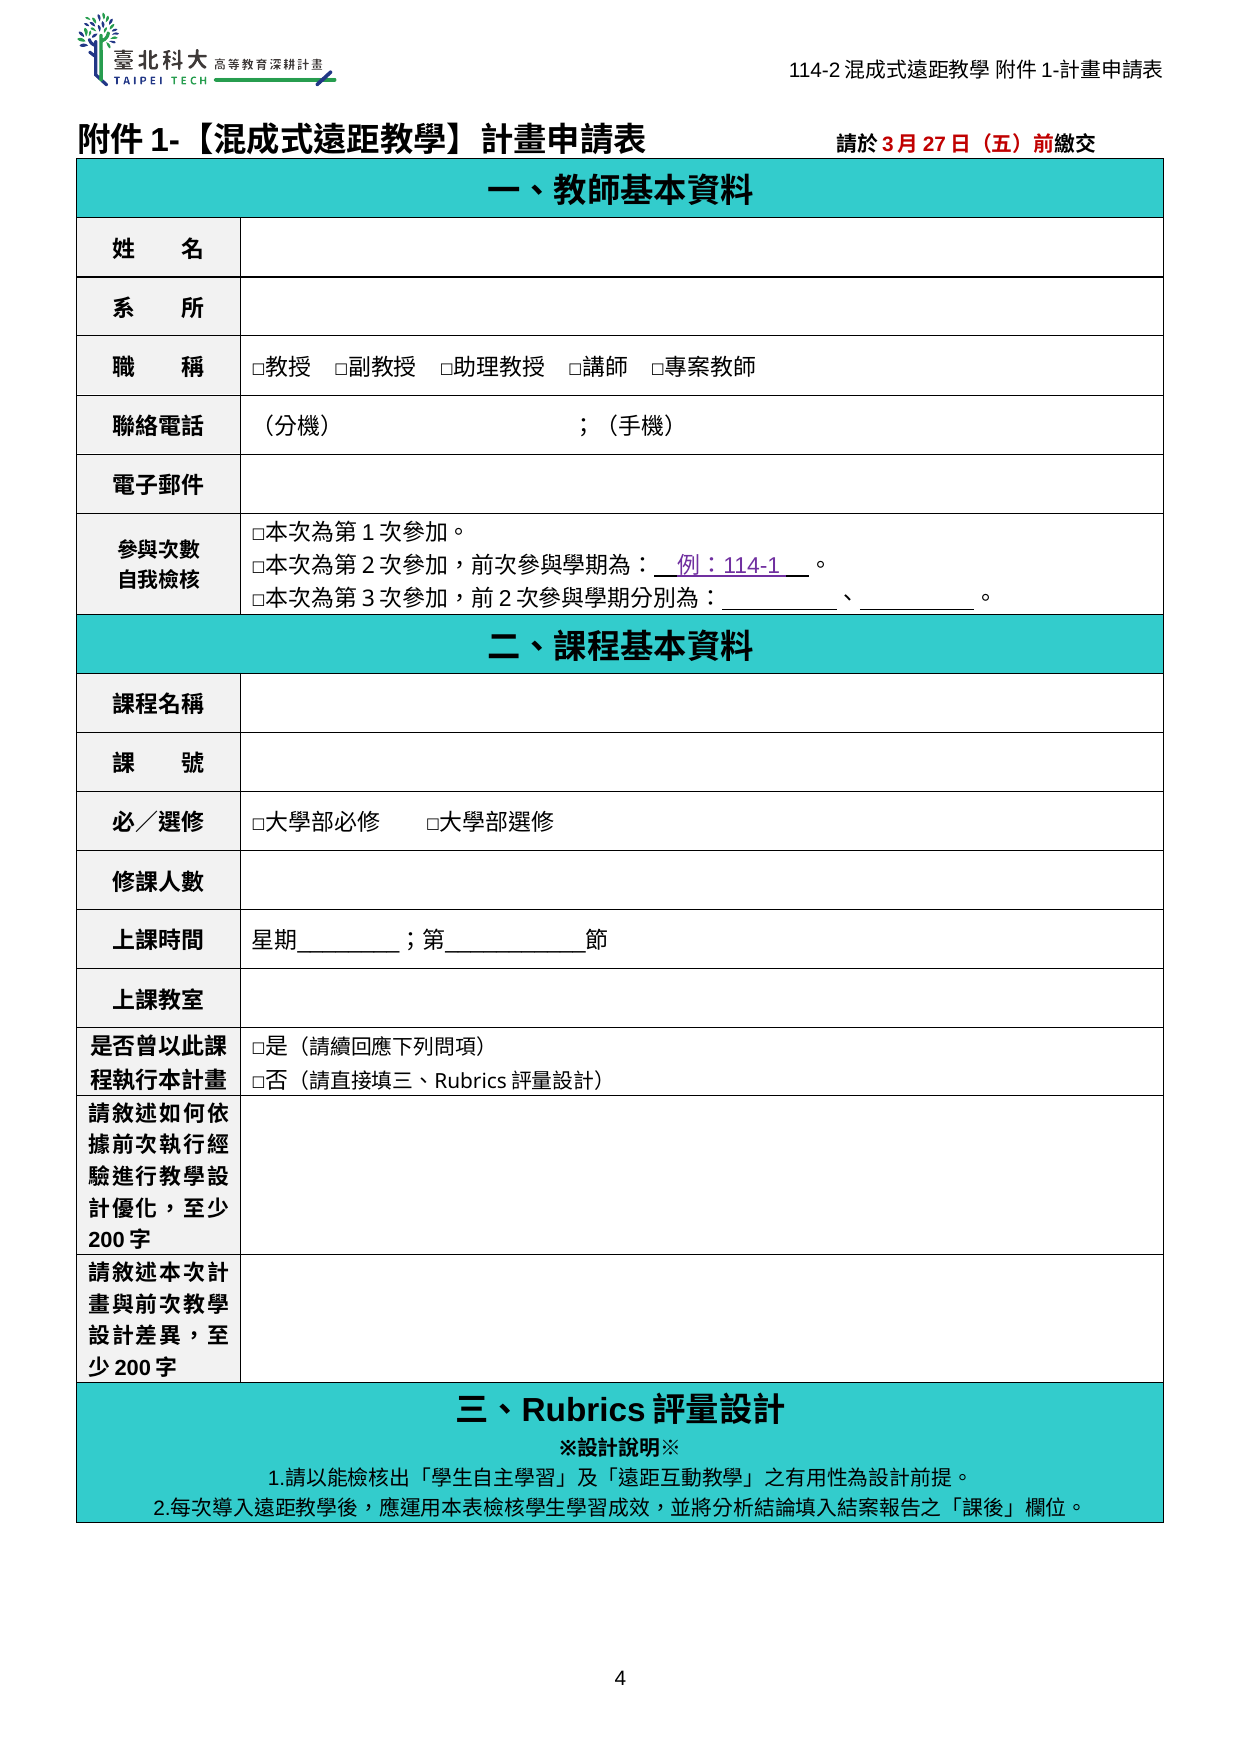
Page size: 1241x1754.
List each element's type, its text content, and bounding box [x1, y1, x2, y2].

table_cell 二、課程基本資料 [77, 615, 1163, 673]
table_cell 系 所 [77, 278, 240, 335]
table_cell 課程名稱 [77, 674, 240, 732]
table_cell ☐是（請續回應下列問項） ☐否（請直接填三、Rubrics評量設計） [241, 1028, 1163, 1095]
table_cell [241, 1096, 1163, 1254]
table_cell [241, 218, 1163, 276]
table_cell 三、Rubrics評量設計 ※設計說明※ 1.請以能檢核出「學生自主學習」及「遠距互動教學」之有用性為設計前提。 2.每次導入遠距教學後，應運用本表檢核學生學習成效，並將分析結論填入結案報告之「課後」欄位。 [77, 1383, 1163, 1522]
table_cell 是否曾以此課程執行本計畫 [77, 1028, 240, 1095]
table_cell [241, 278, 1163, 335]
table_cell 電子郵件 [77, 455, 240, 513]
table_cell 請敘述如何依據前次執行經驗進行教學設計優化，至少200字 [77, 1096, 240, 1254]
table_cell ☐本次為第1次參加。 ☐本次為第2次參加，前次參與學期為： 例：114-1 。 ☐本次為第3次參加，前2次參與學期分別為： 、 。 [241, 514, 1163, 614]
table_cell 上課時間 [77, 910, 240, 968]
text 附件1-【混成式遠距教學】計畫申請表 請於3月27日（五）前繳交 [77, 96, 1163, 158]
table_cell 課 號 [77, 733, 240, 791]
table_cell 職 稱 [77, 336, 240, 394]
table_cell [241, 674, 1163, 732]
table_cell ☐大學部必修 ☐大學部選修 [241, 792, 1163, 850]
table_cell （分機） ；（手機） [241, 396, 1163, 453]
table_cell [241, 851, 1163, 909]
table_cell 請敘述本次計畫與前次教學設計差異，至少200字 [77, 1255, 240, 1382]
table_cell [241, 455, 1163, 513]
table_cell 必／選修 [77, 792, 240, 850]
table_cell 星期________；第___________節 [241, 910, 1163, 968]
table_cell 參與次數 自我檢核 [77, 514, 240, 614]
table_cell [241, 733, 1163, 791]
table_cell 上課教室 [77, 969, 240, 1027]
table_cell 姓 名 [77, 218, 240, 276]
table_cell 修課人數 [77, 851, 240, 909]
table_cell 聯絡電話 [77, 396, 240, 453]
table_cell [241, 969, 1163, 1027]
table_header 一、教師基本資料 [77, 159, 1163, 217]
table_cell [241, 1255, 1163, 1382]
table_cell ☐教授 ☐副教授 ☐助理教授 ☐講師 ☐專案教師 [241, 336, 1163, 394]
